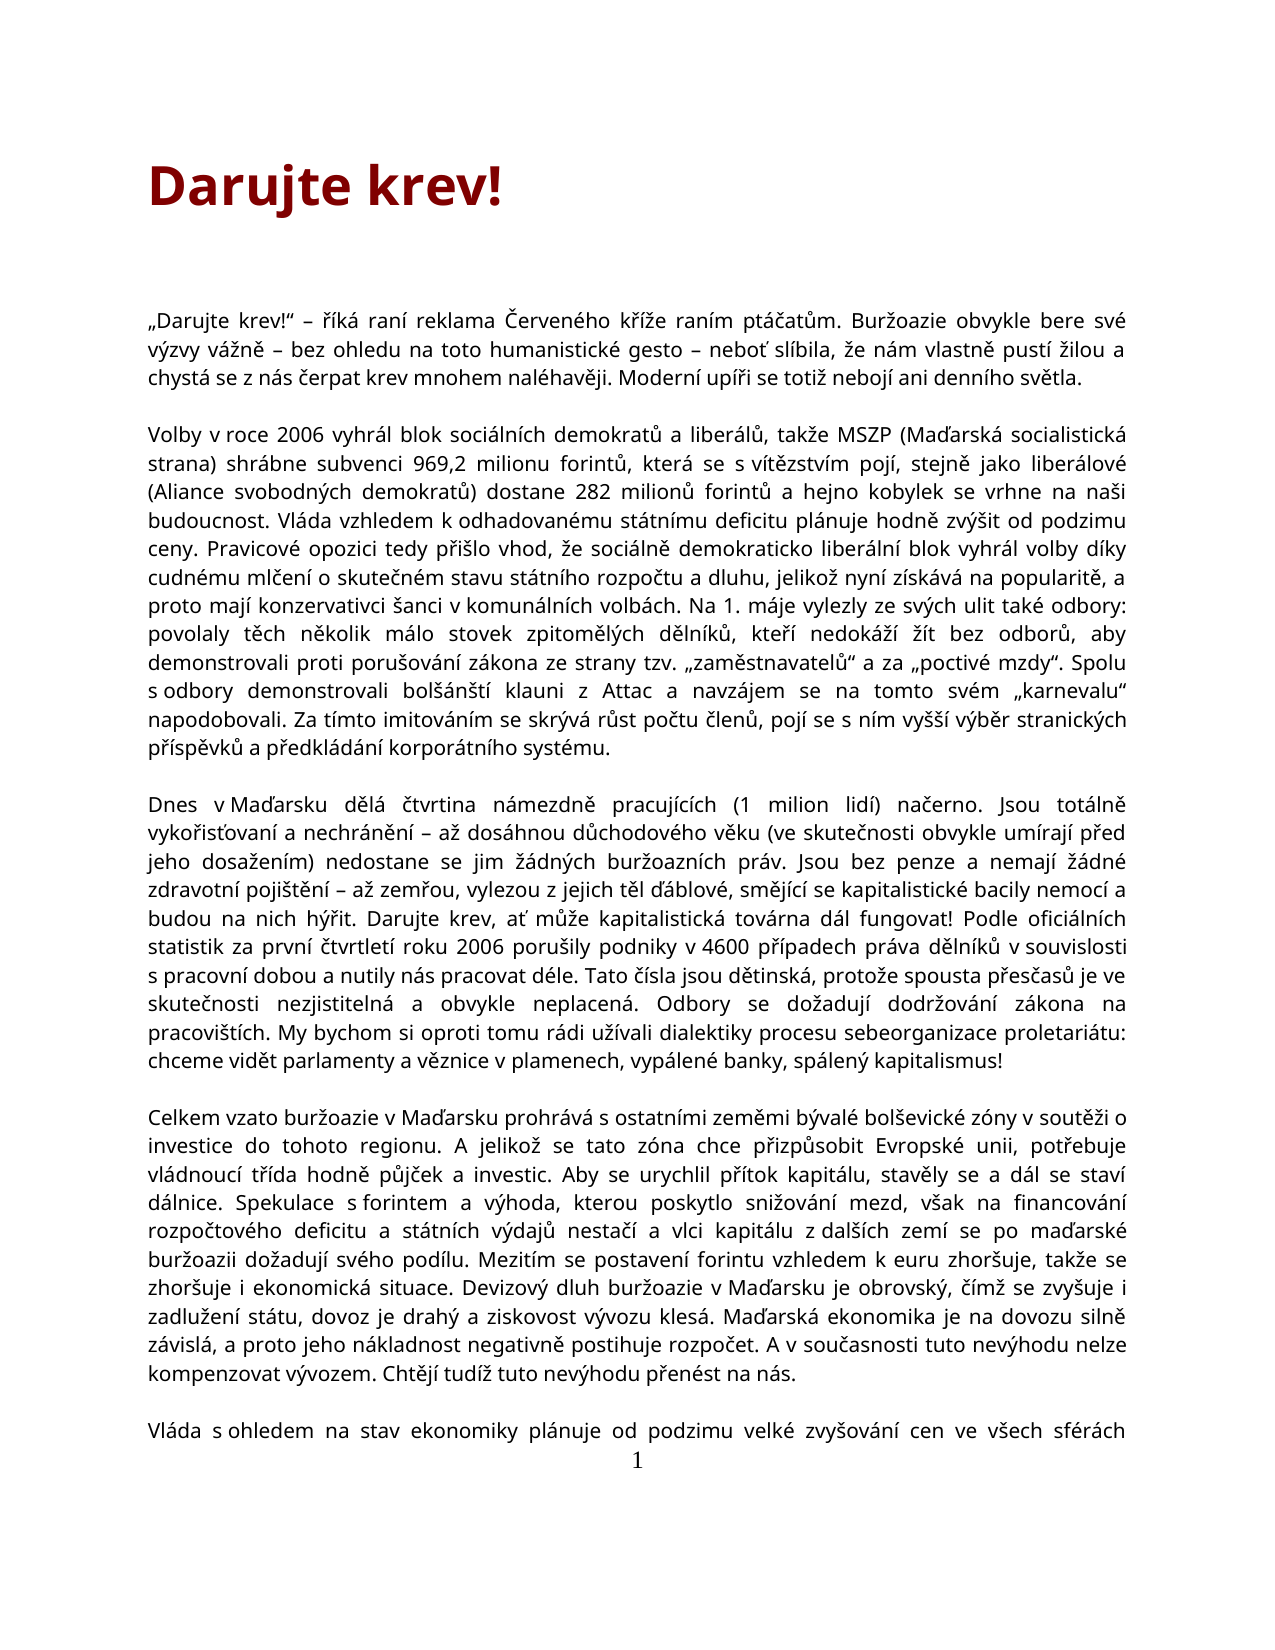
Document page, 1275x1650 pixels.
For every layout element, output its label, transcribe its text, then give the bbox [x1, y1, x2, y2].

text Celkem vzato buržoazie v Maďarsku prohrává s ostatními zeměmi bývalé bolševické zóny v soutěži o investice do tohoto regionu. A jelikož se tato zóna chce přizpůsobit Evropské unii, potřebuje vládnoucí třída hodně půjček a investic. Aby se urychlil přítok kapitálu, stavěly se a dál se staví dálnice. Spekulace s forintem a výhoda, kterou poskytlo snižování mezd, však na financování rozpočtového deficitu a státních výdajů nestačí a vlci kapitálu z dalších zemí se po maďarské buržoazii dožadují svého podílu. Mezitím se postavení forintu vzhledem k euru zhoršuje, takže se zhoršuje i ekonomická situace. Devizový dluh buržoazie v Maďarsku je obrovský, čímž se zvyšuje i zadlužení státu, dovoz je drahý a ziskovost vývozu klesá. Maďarská ekonomika je na dovozu silně závislá, a proto jeho nákladnost negativně postihuje rozpočet. A v současnosti tuto nevýhodu nelze kompenzovat vývozem. Chtějí tudíž tuto nevýhodu přenést na nás. [148, 1103, 1127, 1387]
text Darujte krev! [148, 148, 1127, 221]
text Vláda s ohledem na stav ekonomiky plánuje od podzimu velké zvyšování cen ve všech sférách [148, 1416, 1127, 1444]
text „Darujte krev!“ – říká raní reklama Červeného kříže raním ptáčatům. Buržoazie obvykle bere své výzvy vážně – bez ohledu na toto humanistické gesto – neboť slíbila, že nám vlastně pustí žilou a chystá se z nás čerpat krev mnohem naléhavěji. Moderní upíři se totiž nebojí ani denního světla. [148, 307, 1127, 392]
text Dnes v Maďarsku dělá čtvrtina námezdně pracujících (1 milion lidí) načerno. Jsou totálně vykořisťovaní a nechránění – až dosáhnou důchodového věku (ve skutečnosti obvykle umírají před jeho dosažením) nedostane se jim žádných buržoazních práv. Jsou bez penze a nemají žádné zdravotní pojištění – až zemřou, vylezou z jejich těl ďáblové, smějící se kapitalistické bacily nemocí a budou na nich hýřit. Darujte krev, ať může kapitalistická továrna dál fungovat! Podle oficiálních statistik za první čtvrtletí roku 2006 porušily podniky v 4600 případech práva dělníků v souvislosti s pracovní dobou a nutily nás pracovat déle. Tato čísla jsou dětinská, protože spousta přesčasů je ve skutečnosti nezjistitelná a obvykle neplacená. Odbory se dožadují dodržování zákona na pracovištích. My bychom si oproti tomu rádi užívali dialektiky procesu sebeorganizace proletariátu: chceme vidět parlamenty a věznice v plamenech, vypálené banky, spálený kapitalismus! [148, 790, 1127, 1074]
text Volby v roce 2006 vyhrál blok sociálních demokratů a liberálů, takže MSZP (Maďarská socialistická strana) shrábne subvenci 969,2 milionu forintů, která se s vítězstvím pojí, stejně jako liberálové (Aliance svobodných demokratů) dostane 282 milionů forintů a hejno kobylek se vrhne na naši budoucnost. Vláda vzhledem k odhadovanému státnímu deficitu plánuje hodně zvýšit od podzimu ceny. Pravicové opozici tedy přišlo vhod, že sociálně demokraticko liberální blok vyhrál volby díky cudnému mlčení o skutečném stavu státního rozpočtu a dluhu, jelikož nyní získává na popularitě, a proto mají konzervativci šanci v komunálních volbách. Na 1. máje vylezly ze svých ulit také odbory: povolaly těch několik málo stovek zpitomělých dělníků, kteří nedokáží žít bez odborů, aby demonstrovali proti porušování zákona ze strany tzv. „zaměstnavatelů“ a za „poctivé mzdy“. Spolu s odbory demonstrovali bolšánští klauni z Attac a navzájem se na tomto svém „karnevalu“ napodobovali. Za tímto imitováním se skrývá růst počtu členů, pojí se s ním vyšší výběr stranických příspěvků a předkládání korporátního systému. [148, 420, 1127, 762]
